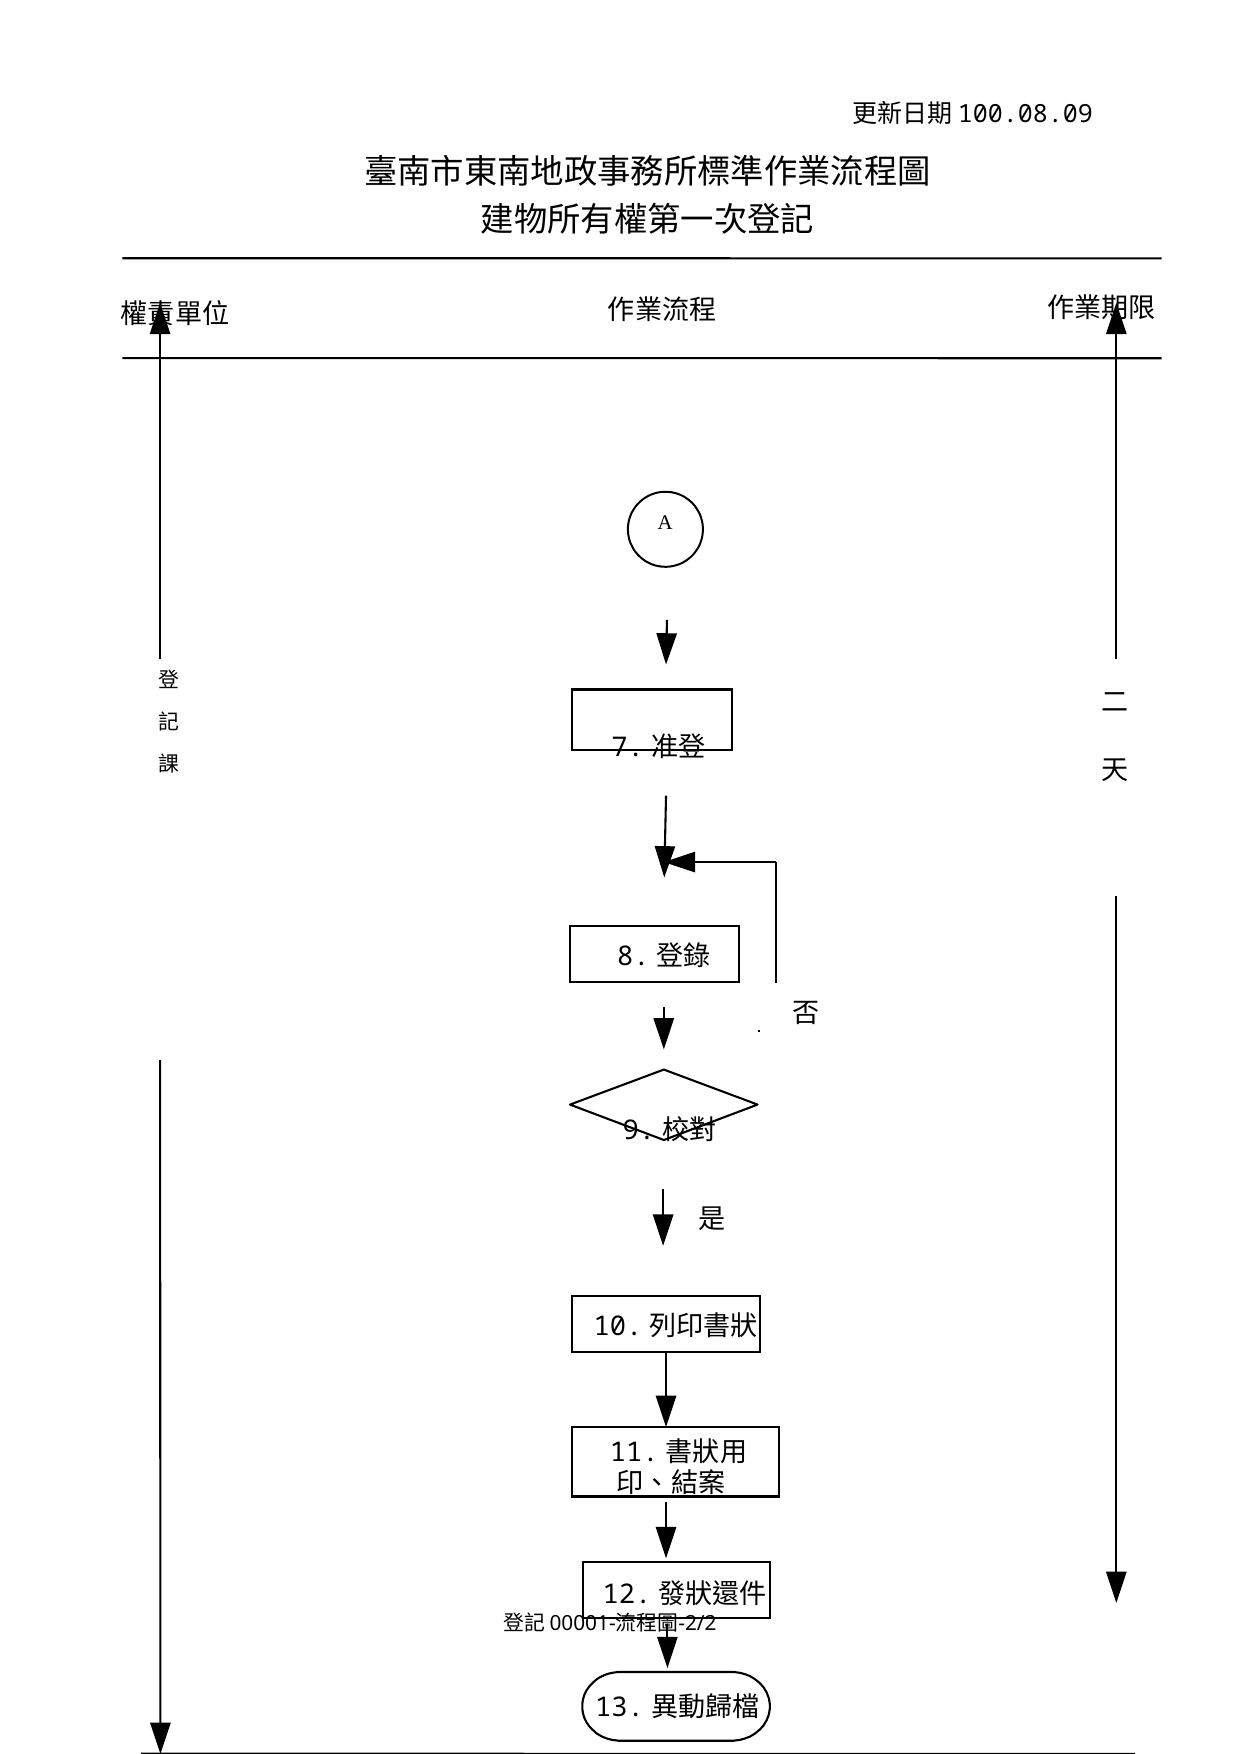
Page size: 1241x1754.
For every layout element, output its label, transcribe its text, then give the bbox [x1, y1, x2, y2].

text 建物所有權第一次登記 [287, 193, 1007, 241]
text 是 [693, 1204, 732, 1229]
text 否 [786, 998, 826, 1023]
text 臺南市東南地政事務所標準作業流程圖 [287, 145, 1007, 193]
